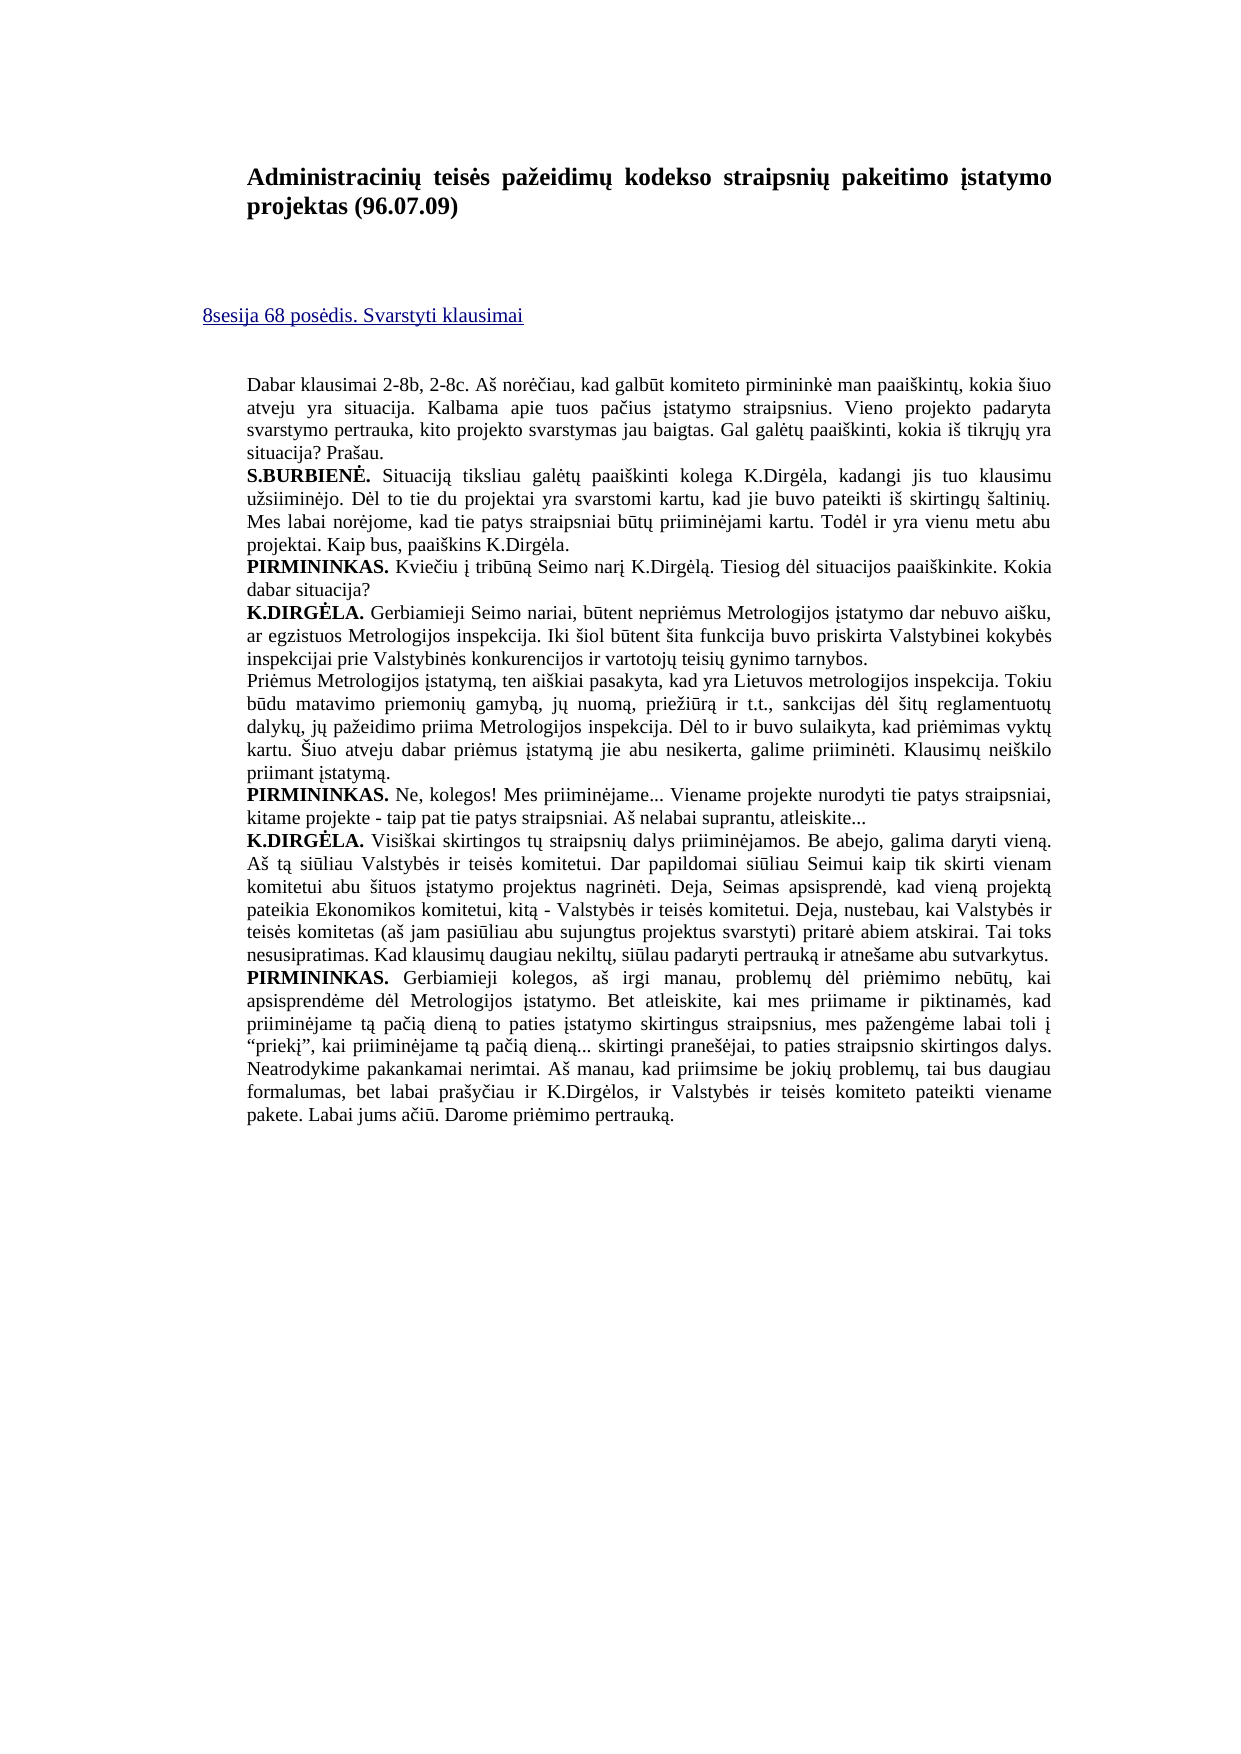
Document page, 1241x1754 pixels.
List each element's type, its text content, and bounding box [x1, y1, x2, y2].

text Administracinių teisės pažeidimų kodekso straipsnių pakeitimo įstatymo projektas (96.07.09) [247, 162, 1053, 220]
text S.BURBIENĖ. Situaciją tiksliau galėtų paaiškinti kolega K.Dirgėla, kadangi jis tuo klausimu užsiiminėjo. Dėl to tie du projektai yra svarstomi kartu, kad jie buvo pateikti iš skirtingų šaltinių. Mes labai norėjome, kad tie patys straipsniai būtų priiminėjami kartu. Todėl ir yra vienu metu abu projektai. Kaip bus, paaiškins K.Dirgėla. [247, 464, 1053, 555]
text 8sesija 68 posėdis. Svarstyti klausimai [202, 303, 1053, 327]
text PIRMININKAS. Ne, kolegos! Mes priiminėjame... Viename projekte nurodyti tie patys straipsniai, kitame projekte - taip pat tie patys straipsniai. Aš nelabai suprantu, atleiskite... [247, 783, 1053, 829]
text Dabar klausimai 2-8b, 2-8c. Aš norėčiau, kad galbūt komiteto pirmininkė man paaiškintų, kokia šiuo atveju yra situacija. Kalbama apie tuos pačius įstatymo straipsnius. Vieno projekto padaryta svarstymo pertrauka, kito projekto svarstymas jau baigtas. Gal galėtų paaiškinti, kokia iš tikrųjų yra situacija? Prašau. [247, 373, 1053, 464]
text K.DIRGĖLA. Gerbiamieji Seimo nariai, būtent nepriėmus Metrologijos įstatymo dar nebuvo aišku, ar egzistuos Metrologijos inspekcija. Iki šiol būtent šita funkcija buvo priskirta Valstybinei kokybės inspekcijai prie Valstybinės konkurencijos ir vartotojų teisių gynimo tarnybos. [247, 601, 1053, 669]
text PIRMININKAS. Kviečiu į tribūną Seimo narį K.Dirgėlą. Tiesiog dėl situacijos paaiškinkite. Kokia dabar situacija? [247, 555, 1053, 601]
text PIRMININKAS. Gerbiamieji kolegos, aš irgi manau, problemų dėl priėmimo nebūtų, kai apsisprendėme dėl Metrologijos įstatymo. Bet atleiskite, kai mes priimame ir piktinamės, kad priiminėjame tą pačią dieną to paties įstatymo skirtingus straipsnius, mes pažengėme labai toli į “priekį”, kai priiminėjame tą pačią dieną... skirtingi pranešėjai, to paties straipsnio skirtingos dalys. Neatrodykime pakankamai nerimtai. Aš manau, kad priimsime be jokių problemų, tai bus daugiau formalumas, bet labai prašyčiau ir K.Dirgėlos, ir Valstybės ir teisės komiteto pateikti viename pakete. Labai jums ačiū. Darome priėmimo pertrauką. [247, 966, 1053, 1126]
text Priėmus Metrologijos įstatymą, ten aiškiai pasakyta, kad yra Lietuvos metrologijos inspekcija. Tokiu būdu matavimo priemonių gamybą, jų nuomą, priežiūrą ir t.t., sankcijas dėl šitų reglamentuotų dalykų, jų pažeidimo priima Metrologijos inspekcija. Dėl to ir buvo sulaikyta, kad priėmimas vyktų kartu. Šiuo atveju dabar priėmus įstatymą jie abu nesikerta, galime priiminėti. Klausimų neiškilo priimant įstatymą. [247, 669, 1053, 783]
text K.DIRGĖLA. Visiškai skirtingos tų straipsnių dalys priiminėjamos. Be abejo, galima daryti vieną. Aš tą siūliau Valstybės ir teisės komitetui. Dar papildomai siūliau Seimui kaip tik skirti vienam komitetui abu šituos įstatymo projektus nagrinėti. Deja, Seimas apsisprendė, kad vieną projektą pateikia Ekonomikos komitetui, kitą - Valstybės ir teisės komitetui. Deja, nustebau, kai Valstybės ir teisės komitetas (aš jam pasiūliau abu sujungtus projektus svarstyti) pritarė abiem atskirai. Tai toks nesusipratimas. Kad klausimų daugiau nekiltų, siūlau padaryti pertrauką ir atnešame abu sutvarkytus. [247, 829, 1053, 966]
